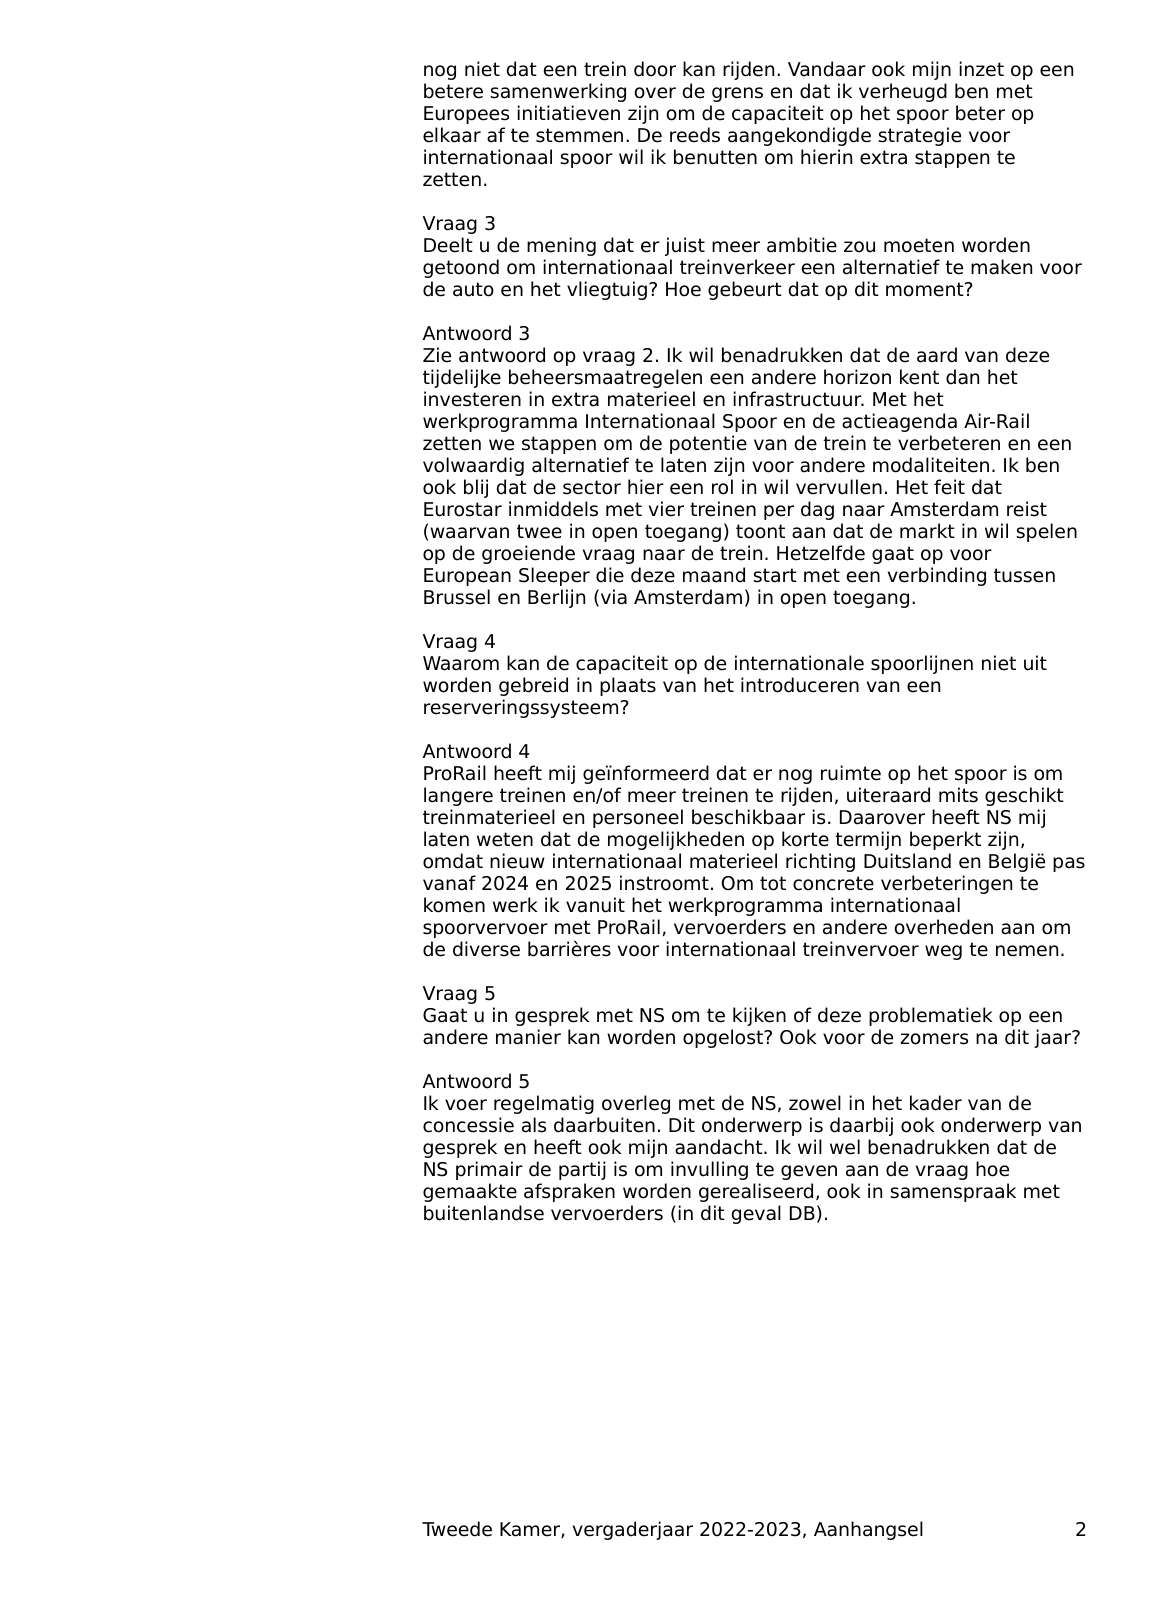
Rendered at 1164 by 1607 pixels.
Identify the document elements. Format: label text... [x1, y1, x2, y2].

text Gaat u in gesprek met NS om te kijken of deze problematiek op een andere manier kan worden opgelost? Ook voor de zomers na dit jaar? [422, 1005, 1087, 1049]
text Deelt u de mening dat er juist meer ambitie zou moeten worden getoond om internationaal treinverkeer een alternatief te maken voor de auto en het vliegtuig? Hoe gebeurt dat op dit moment? [422, 235, 1087, 301]
text Antwoord 4 [422, 741, 1087, 763]
text Vraag 4 [422, 631, 1087, 653]
text Antwoord 5 [422, 1071, 1087, 1093]
text nog niet dat een trein door kan rijden. Vandaar ook mijn inzet op een betere samenwerking over de grens en dat ik verheugd ben met Europees initiatieven zijn om de capaciteit op het spoor beter op elkaar af te stemmen. De reeds aangekondigde strategie voor internationaal spoor wil ik benutten om hierin extra stappen te zetten. [422, 59, 1087, 191]
text ProRail heeft mij geïnformeerd dat er nog ruimte op het spoor is om langere treinen en/of meer treinen te rijden, uiteraard mits geschikt treinmaterieel en personeel beschikbaar is. Daarover heeft NS mij laten weten dat de mogelijkheden op korte termijn beperkt zijn, omdat nieuw internationaal materieel richting Duitsland en België pas vanaf 2024 en 2025 instroomt. Om tot concrete verbeteringen te komen werk ik vanuit het werkprogramma internationaal spoorvervoer met ProRail, vervoerders en andere overheden aan om de diverse barrières voor internationaal treinvervoer weg te nemen. [422, 763, 1087, 961]
text Ik voer regelmatig overleg met de NS, zowel in het kader van de concessie als daarbuiten. Dit onderwerp is daarbij ook onderwerp van gesprek en heeft ook mijn aandacht. Ik wil wel benadrukken dat de NS primair de partij is om invulling te geven aan de vraag hoe gemaakte afspraken worden gerealiseerd, ook in samenspraak met buitenlandse vervoerders (in dit geval DB). [422, 1093, 1087, 1225]
text Waarom kan de capaciteit op de internationale spoorlijnen niet uit worden gebreid in plaats van het introduceren van een reserveringssysteem? [422, 653, 1087, 719]
text Vraag 5 [422, 983, 1087, 1005]
text Zie antwoord op vraag 2. Ik wil benadrukken dat de aard van deze tijdelijke beheersmaatregelen een andere horizon kent dan het investeren in extra materieel en infrastructuur. Met het werkprogramma Internationaal Spoor en de actieagenda Air-Rail zetten we stappen om de potentie van de trein te verbeteren en een volwaardig alternatief te laten zijn voor andere modaliteiten. Ik ben ook blij dat de sector hier een rol in wil vervullen. Het feit dat Eurostar inmiddels met vier treinen per dag naar Amsterdam reist (waarvan twee in open toegang) toont aan dat de markt in wil spelen op de groeiende vraag naar de trein. Hetzelfde gaat op voor European Sleeper die deze maand start met een verbinding tussen Brussel en Berlijn (via Amsterdam) in open toegang. [422, 345, 1087, 609]
text Vraag 3 [422, 213, 1087, 235]
text Antwoord 3 [422, 323, 1087, 345]
